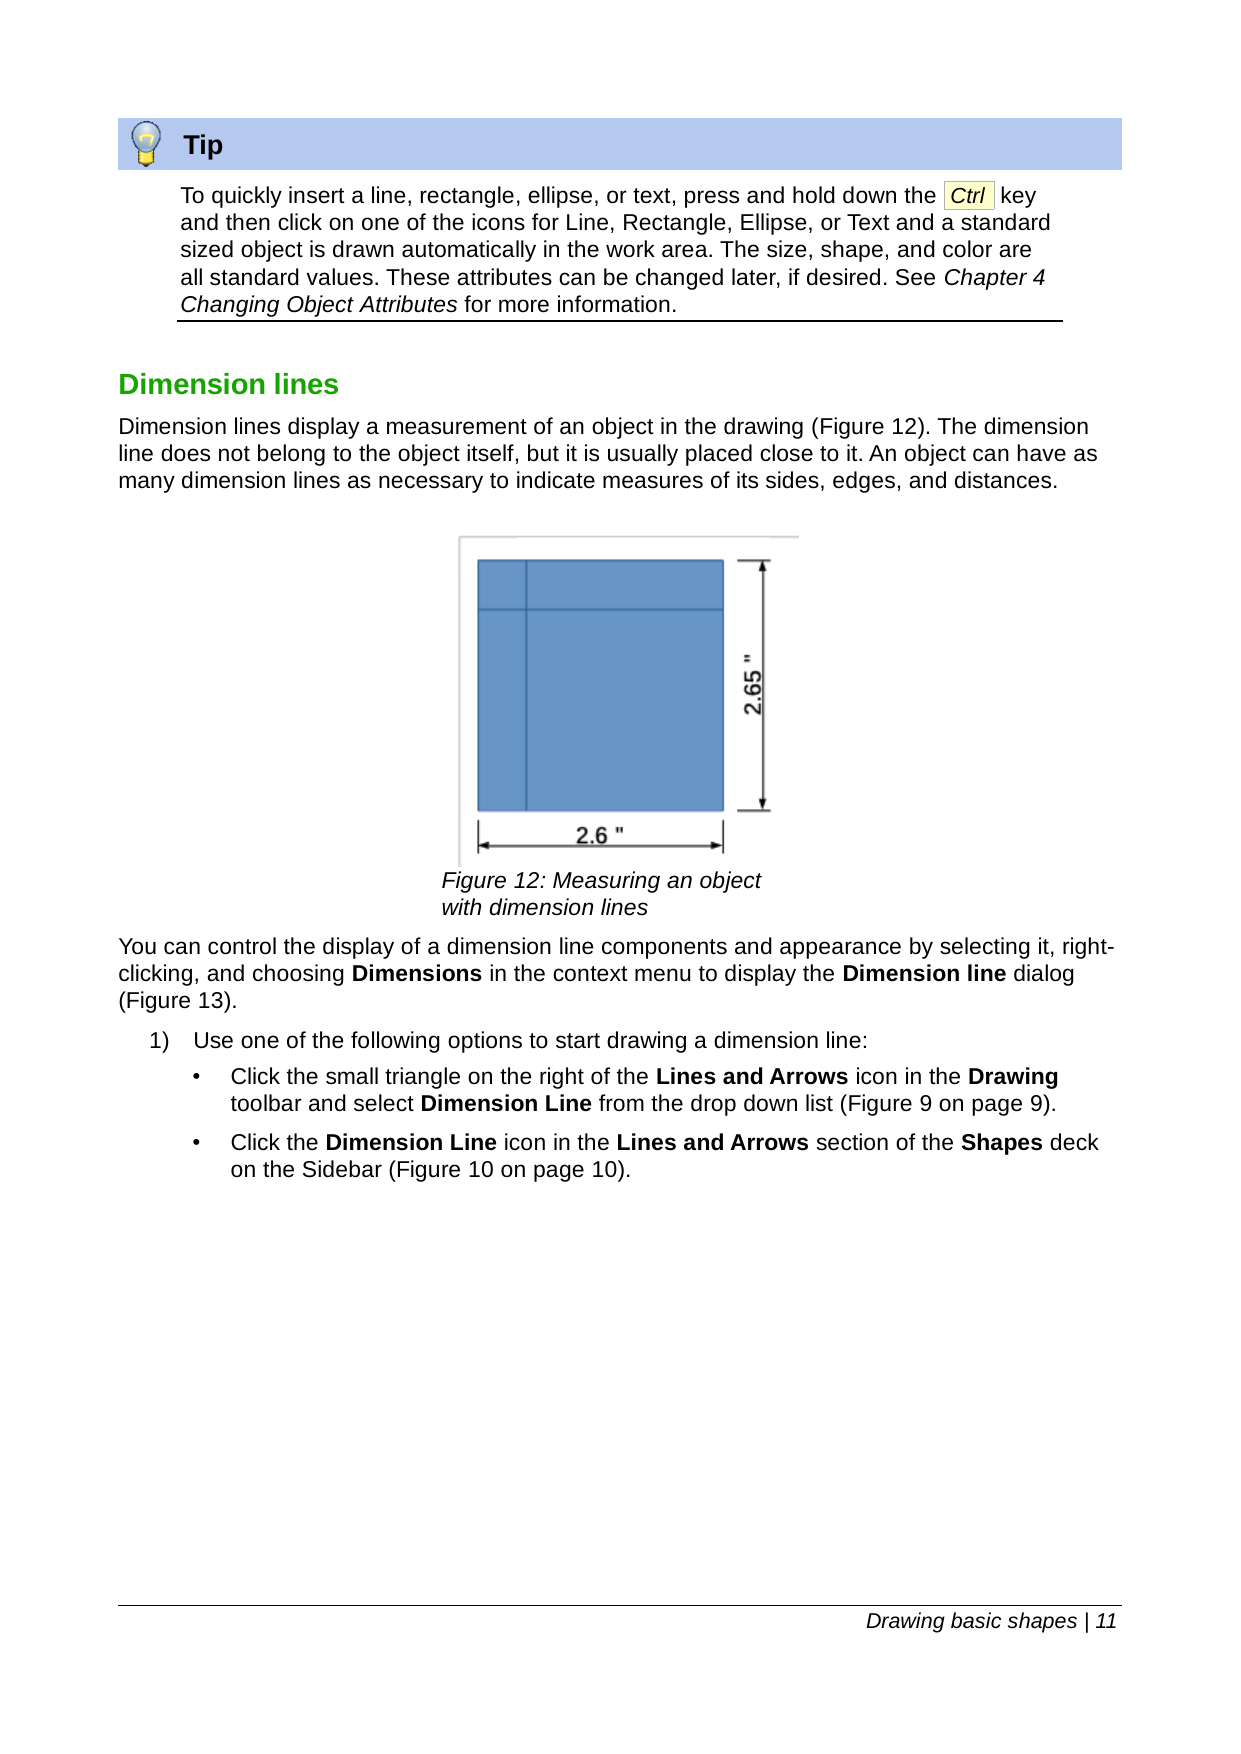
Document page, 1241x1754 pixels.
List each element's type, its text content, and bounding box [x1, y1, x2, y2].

text To quickly insert a line, rectangle, ellipse, or text, press and hold down the Ctrl key and then click on one of the icons for Line, Rectangle, Ellipse, or Text and a standard sized object is drawn automatically in the work area. The size, shape, and color are all standard values. These attributes can be changed later, if desired. See Chapter 4 Changing Object Attributes for more information. [177, 178, 1063, 320]
text You can control the display of a dimension line components and appearance by selecting it, right-clicking, and choosing Dimensions in the context menu to display the Dimension line dialog (Figure 13). [118, 933, 1122, 1014]
picture [441, 517, 799, 867]
text Dimension lines display a measurement of an object in the drawing (Figure 12). The dimension line does not belong to the object itself, but it is usually placed close to it. An object can have as many dimension lines as necessary to indicate measures of its sides, edges, and distances. [118, 412, 1122, 493]
text Figure 12: Measuring an object with dimension lines [441, 867, 799, 921]
list Use one of the following options to start drawing a dimension line: [169, 1026, 1122, 1053]
subtitle Dimension lines [118, 367, 1122, 400]
list Click the Dimension Line icon in the Lines and Arrows section of the Shapes deck on the Sidebar (Figure 10 on page 9). [192, 1128, 1122, 1183]
list Click the small triangle on the right of the Lines and Arrows icon in the Drawing toolbar and select Dimension Line from the drop down list (Figure 9 on page 8). [192, 1062, 1122, 1116]
picture [119, 119, 170, 170]
subtitle Tip [118, 118, 1122, 170]
